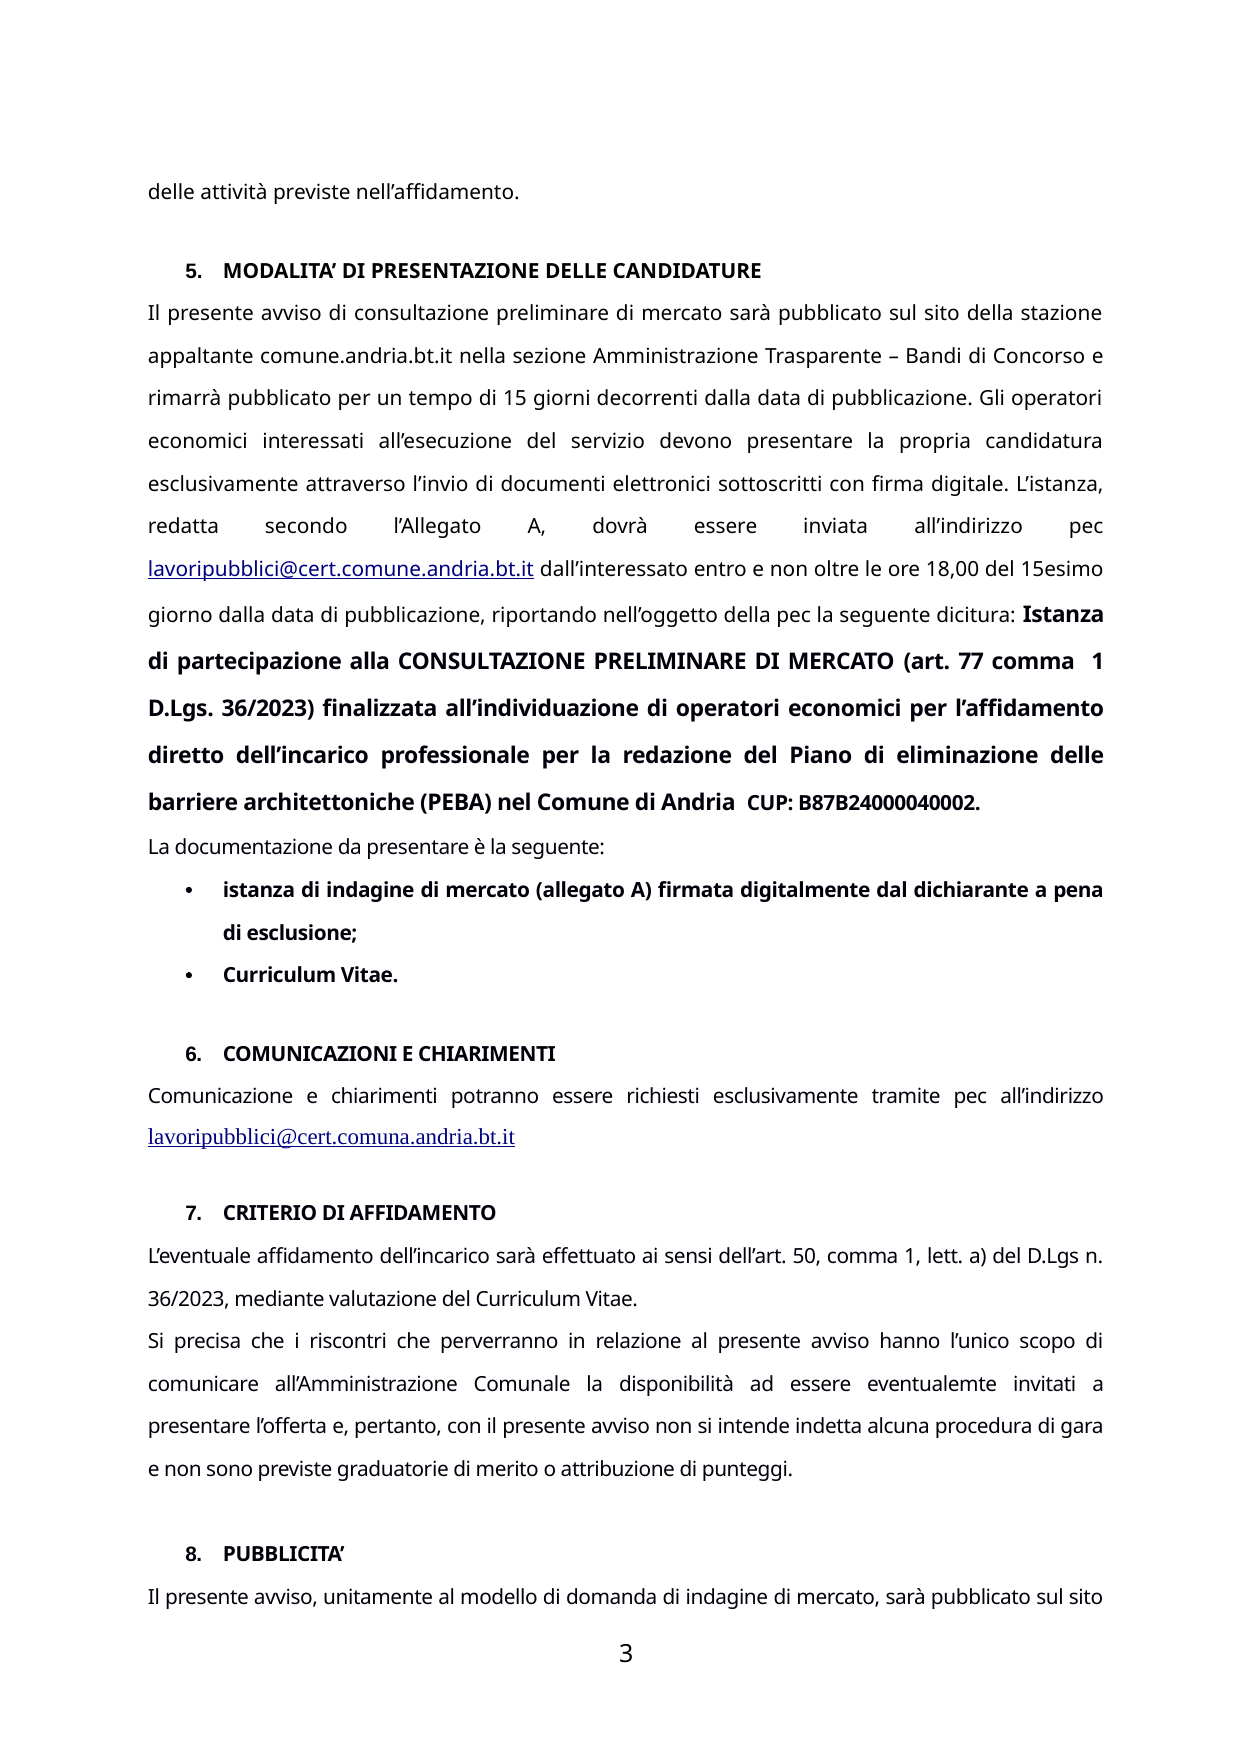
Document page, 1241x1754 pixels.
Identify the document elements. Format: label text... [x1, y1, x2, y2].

text Comunicazione e chiarimenti potranno essere richiesti esclusivamente tramite pec all’indirizzo lavoripubblici@cert.comuna.andria.bt.it [148, 1081, 1104, 1149]
text Il presente avviso, unitamente al modello di domanda di indagine di mercato, sarà pubblicato sul sito [148, 1582, 1104, 1610]
text La documentazione da presentare è la seguente: [148, 832, 1104, 861]
list MODALITA’ DI PRESENTAZIONE DELLE CANDIDATURE [185, 256, 1104, 284]
text delle attività previste nell’affidamento. [148, 177, 1104, 206]
list Curriculum Vitae. [185, 960, 1104, 989]
list PUBBLICITA’ [185, 1539, 1104, 1568]
text Il presente avviso di consultazione preliminare di mercato sarà pubblicato sul sito della stazione appaltante comune.andria.bt.it nella sezione Amministrazione Trasparente – Bandi di Concorso e rimarrà pubblicato per un tempo di 15 giorni decorrenti dalla data di pubblicazione. Gli operatori economici interessati all’esecuzione del servizio devono presentare la propria candidatura esclusivamente attraverso l’invio di documenti elettronici sottoscritti con firma digitale. L’istanza, redatta secondo l’Allegato A, dovrà essere inviata all’indirizzo pec lavoripubblici@cert.comune.andria.bt.it dall’interessato entro e non oltre le ore 18,00 del 15esimo giorno dalla data di pubblicazione, riportando nell’oggetto della pec la seguente dicitura: Istanza di partecipazione alla CONSULTAZIONE PRELIMINARE DI MERCATO (art. 77 comma 1 D.Lgs. 36/2023) finalizzata all’individuazione di operatori economici per l’affidamento diretto dell’incarico professionale per la redazione del Piano di eliminazione delle barriere architettoniche (PEBA) nel Comune di Andria CUP: B87B24000040002. [148, 298, 1104, 817]
list CRITERIO DI AFFIDAMENTO [185, 1198, 1104, 1227]
list COMUNICAZIONI E CHIARIMENTI [185, 1039, 1104, 1067]
text Si precisa che i riscontri che perverranno in relazione al presente avviso hanno l’unico scopo di comunicare all’Amministrazione Comunale la disponibilità ad essere eventualemte invitati a presentare l’offerta e, pertanto, con il presente avviso non si intende indetta alcuna procedura di gara e non sono previste graduatorie di merito o attribuzione di punteggi. [148, 1326, 1104, 1483]
text L’eventuale affidamento dell’incarico sarà effettuato ai sensi dell’art. 50, comma 1, lett. a) del D.Lgs n. 36/2023, mediante valutazione del Curriculum Vitae. [148, 1241, 1104, 1312]
list istanza di indagine di mercato (allegato A) firmata digitalmente dal dichiarante a pena di esclusione; [185, 875, 1104, 946]
